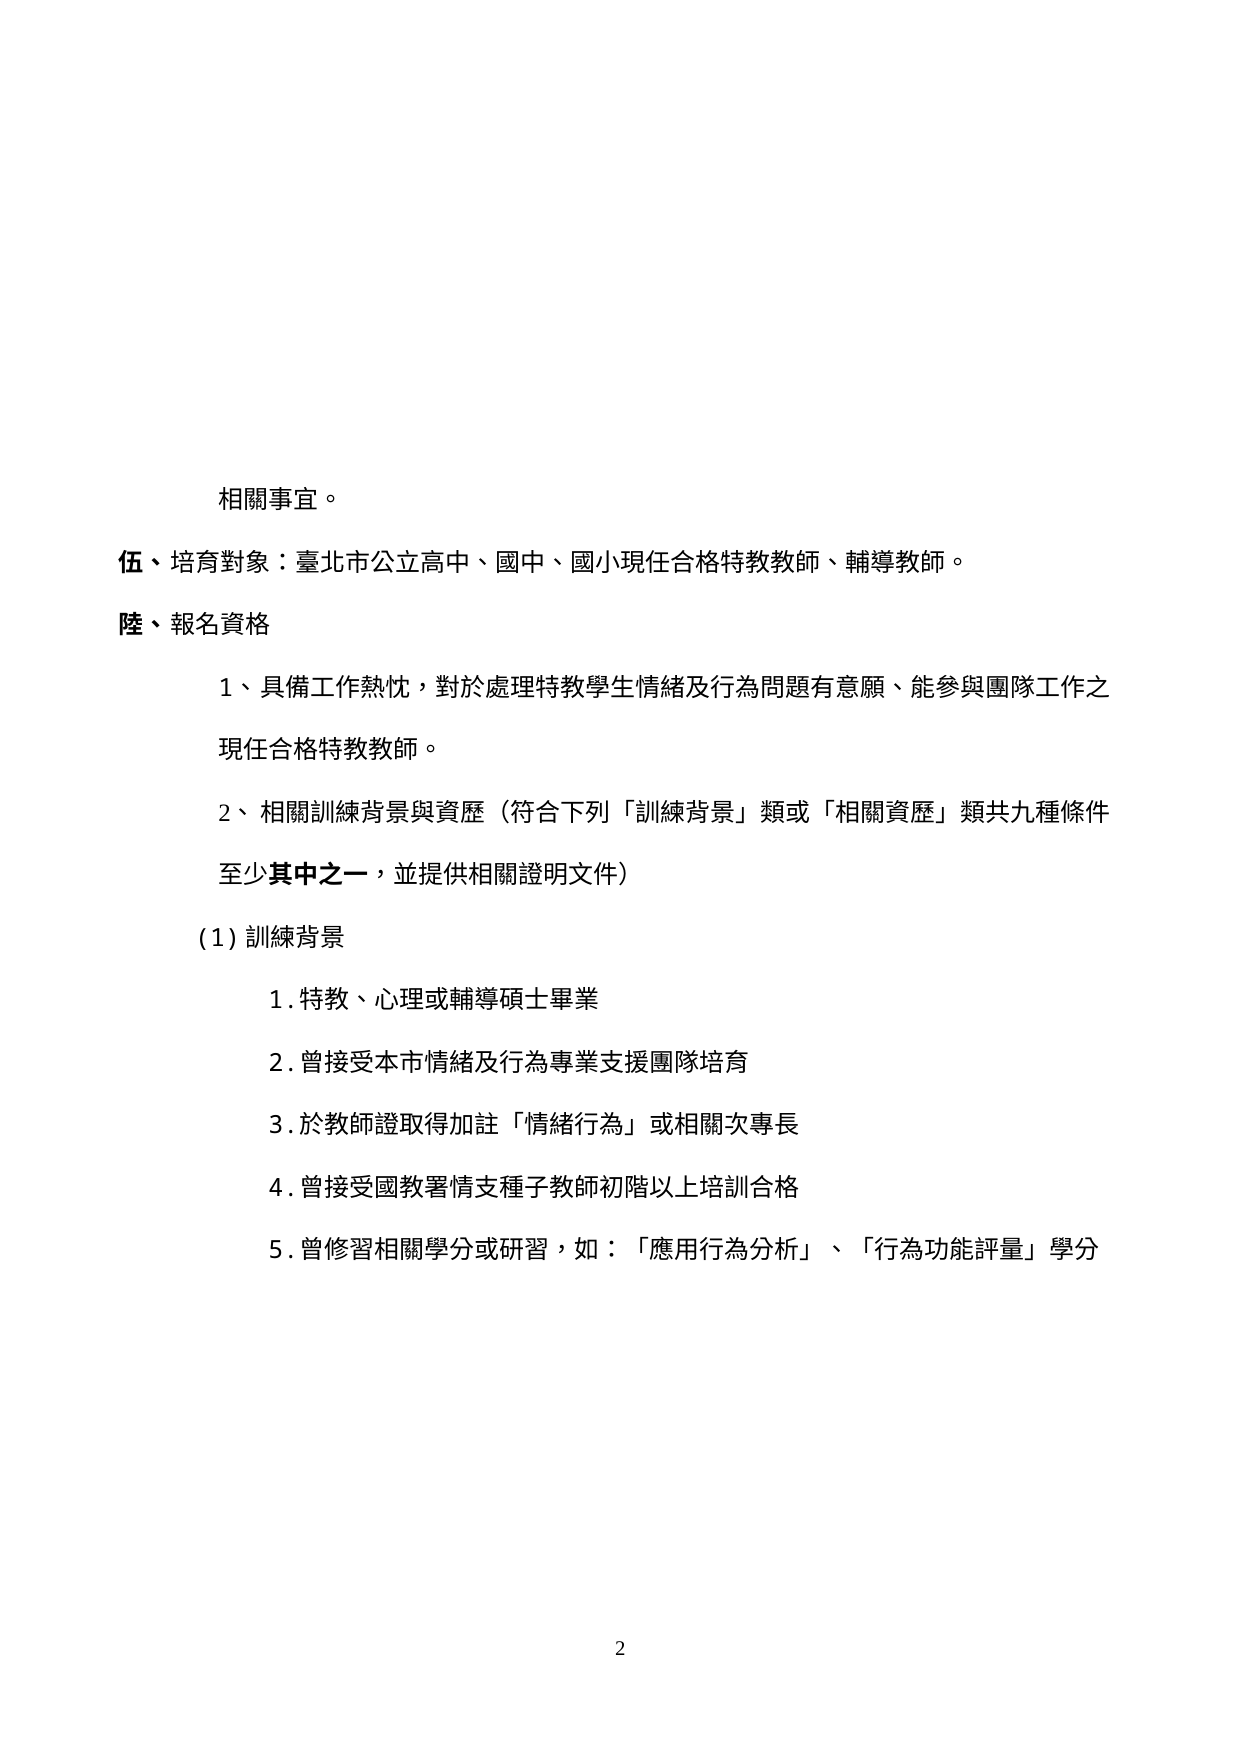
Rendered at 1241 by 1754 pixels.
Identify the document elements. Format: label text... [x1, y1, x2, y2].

list 曾修習相關學分或研習，如：「應用行為分析」、「行為功能評量」學分 [268, 1206, 1122, 1268]
list 相關事宜。 [218, 456, 1122, 518]
list 曾接受本市情緒及行為專業支援團隊培育 [268, 1018, 1122, 1081]
list 特教、心理或輔導碩士畢業 [268, 956, 1122, 1018]
list 培育對象：臺北市公立高中、國中、國小現任合格特教教師、輔導教師。 [118, 518, 1122, 581]
list 曾接受國教署情支種子教師初階以上培訓合格 [268, 1143, 1122, 1206]
list 報名資格 [118, 581, 1122, 643]
list 於教師證取得加註「情緒行為」或相關次專長 [268, 1081, 1122, 1143]
list 訓練背景 [195, 893, 1122, 956]
list 相關訓練背景與資歷（符合下列「訓練背景」類或「相關資歷」類共九種條件至少其中之一，並提供相關證明文件） [218, 768, 1122, 893]
list 具備工作熱忱，對於處理特教學生情緒及行為問題有意願、能參與團隊工作之現任合格特教教師。 [218, 643, 1122, 768]
